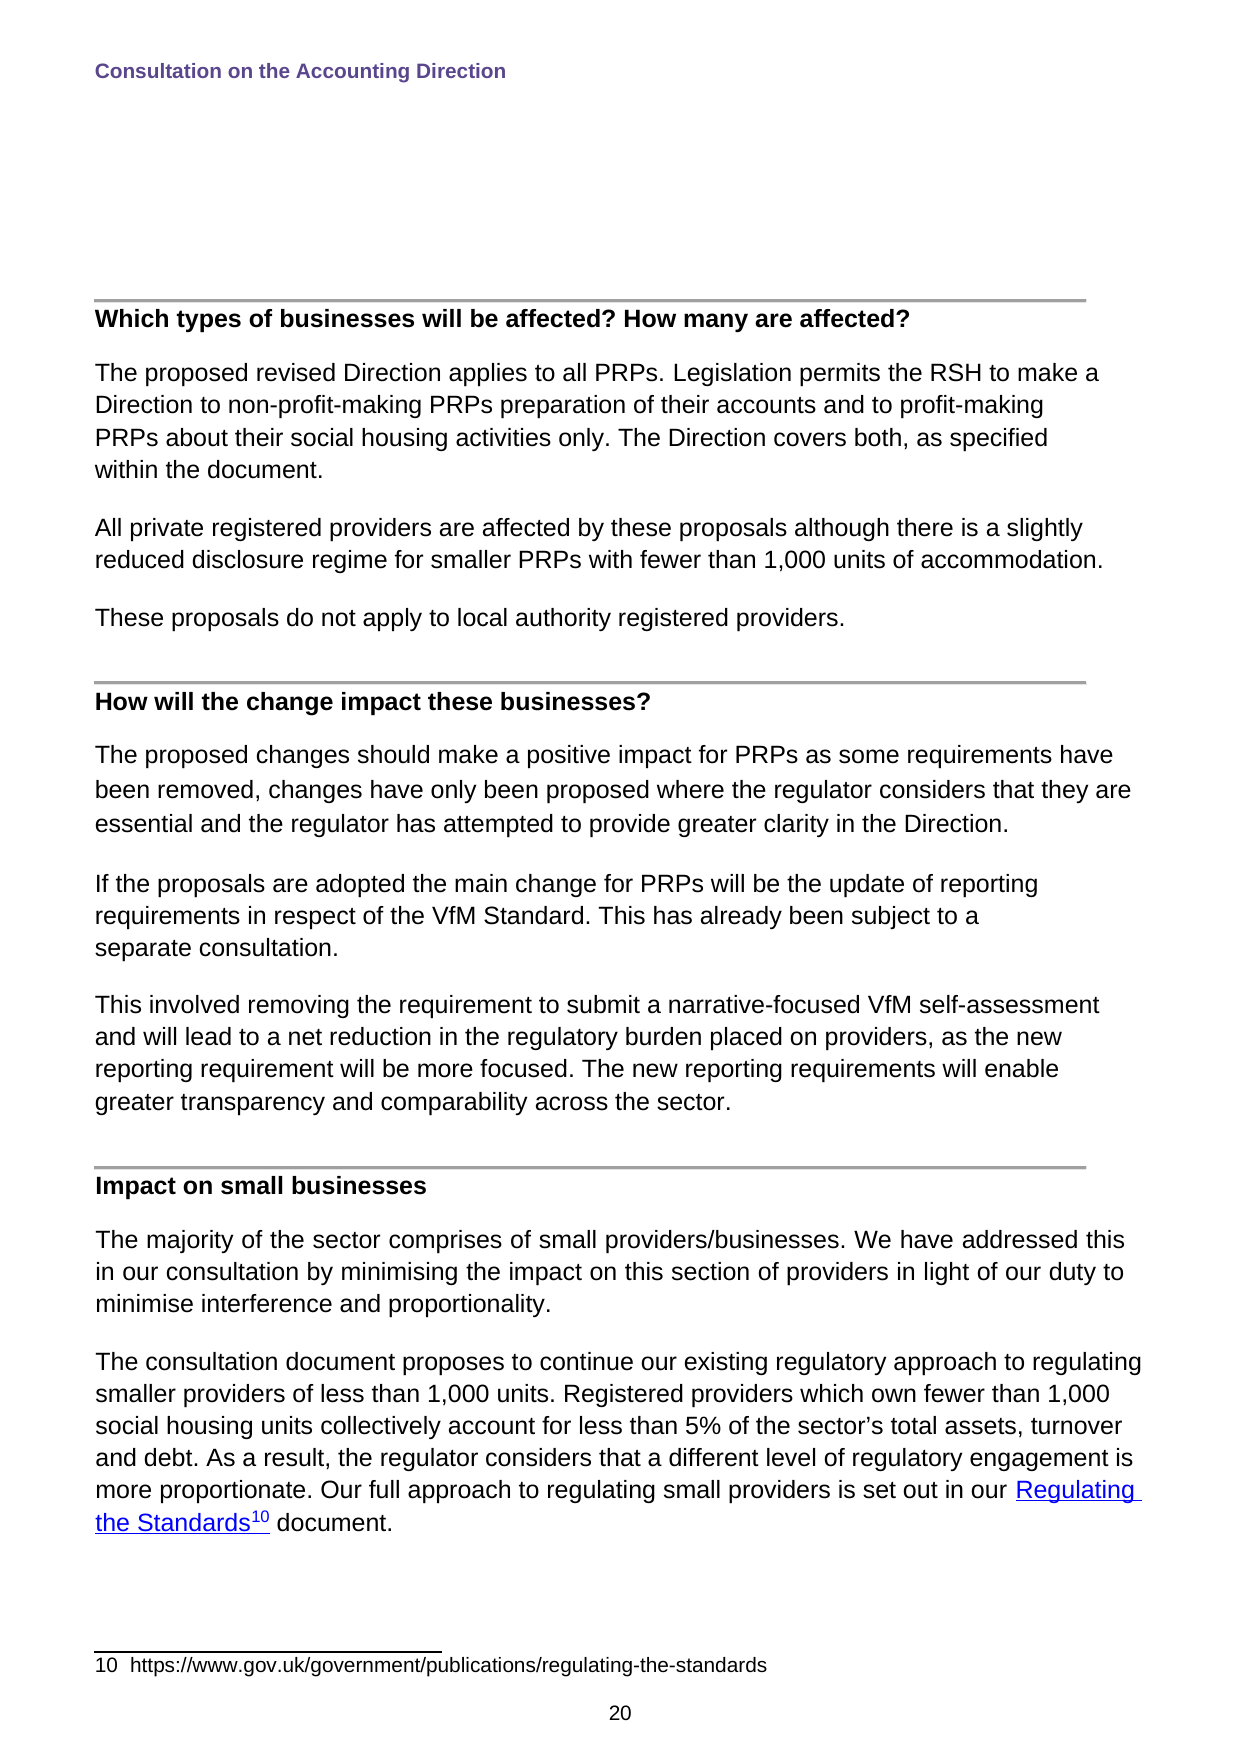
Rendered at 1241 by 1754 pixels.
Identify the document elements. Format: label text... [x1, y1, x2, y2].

text The consultation document proposes to continue our existing regulatory approach to regulating smaller providers of less than 1,000 units. Registered providers which own fewer than 1,000 social housing units collectively account for less than 5% of the sector’s total assets, turnover and debt. As a result, the regulator considers that a different level of regulatory engagement is more proportionate. Our full approach to regulating small providers is set out in our Regulating the Standards document. [95, 1347, 1146, 1536]
text The majority of the sector comprises of small providers/businesses. We have addressed this in our consultation by minimising the impact on this section of providers in light of our duty to minimise interference and proportionality. [95, 1225, 1127, 1318]
text The proposed changes should make a positive impact for PRPs as some requirements have been removed, changes have only been proposed where the regulator considers that they are essential and the regulator has attempted to provide greater clarity in the Direction. [94, 741, 1142, 838]
text The proposed revised Direction applies to all PRPs. Legislation permits the RSH to make a Direction to non-profit-making PRPs preparation of their accounts and to profit-making PRPs about their social housing activities only. The Direction covers both, as specified within the document. [94, 358, 1112, 484]
text Which types of businesses will be affected? How many are affected? [94, 304, 1146, 333]
text This involved removing the requirement to submit a narrative-focused VfM self-assessment and will lead to a net reduction in the regulatory burden placed on providers, as the new reporting requirement will be more focused. The new reporting requirements will enable greater transparency and comparability across the sector. [94, 989, 1144, 1116]
text All private registered providers are affected by these proposals although there is a slightly reduced disclosure regime for smaller PRPs with fewer than 1,000 units of accommodation. [94, 513, 1146, 574]
text https://www.gov.uk/government/publications/regulating-the-standards [94, 1652, 1146, 1676]
text How will the change impact these businesses? [94, 687, 1146, 716]
text Impact on small businesses [95, 1171, 1146, 1200]
text If the proposals are adopted the main change for PRPs will be the update of reporting requirements in respect of the VfM Standard. This has already been subject to a separate consultation. [94, 869, 1064, 961]
text These proposals do not apply to local authority registered providers. [94, 602, 1146, 631]
